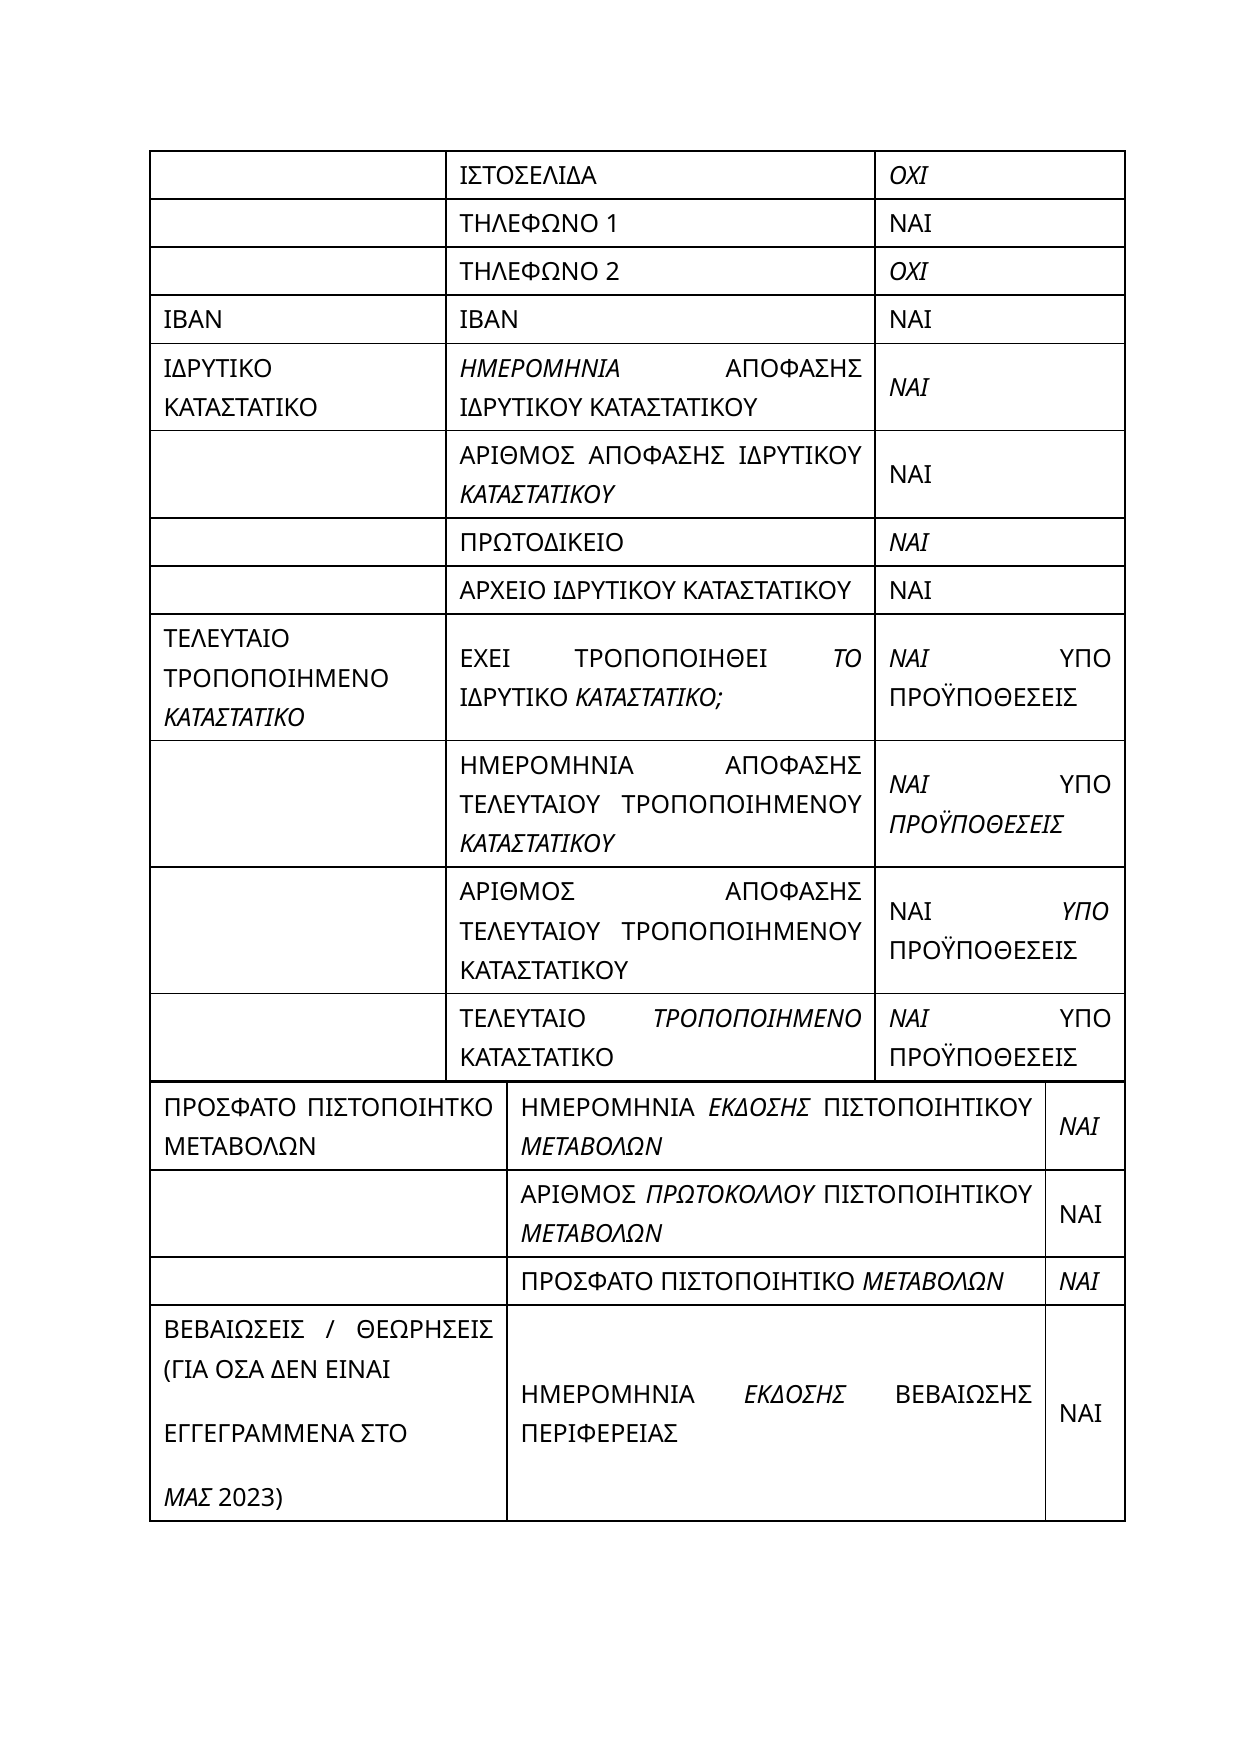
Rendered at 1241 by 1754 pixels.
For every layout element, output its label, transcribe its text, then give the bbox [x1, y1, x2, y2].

table_cell ΝΑΙ [1046, 1258, 1124, 1304]
table_cell [151, 567, 445, 613]
table_cell ΠΡΟΣΦΑΤΟ ΠΙΣΤΟΠΟΙΗΤΙΚΟ ΜΕΤΑΒΟΛΩΝ [508, 1258, 1045, 1304]
table_cell [151, 200, 445, 246]
table_cell ΝΑΙ [876, 296, 1124, 342]
table_cell [151, 248, 445, 294]
table_header ΠΡΟΣΦΑΤΟ ΠΙΣΤΟΠΟΙΗΤΚΟ ΜΕΤΑΒΟΛΩΝ [151, 1083, 506, 1169]
table_cell ΝΑΙ [876, 567, 1124, 613]
table_cell ΠΡΩΤΟΔΙΚΕΙΟ [447, 519, 874, 565]
table_cell ΒΕΒΑΙΩΣΕΙΣ / ΘΕΩΡΗΣΕΙΣ (ΓΙΑ ΟΣΑ ΔΕΝ ΕΙΝΑΙ ΕΓΓΕΓΡΑΜΜΕΝΑ ΣΤΟ ΜΑΣ 2023) [151, 1306, 506, 1520]
table_cell [151, 1171, 506, 1256]
table_cell ΤΕΛΕΥΤΑΙΟ ΤΡΟΠΟΠΟΙΗΜΕΝΟ ΚΑΤΑΣΤΑΤΙΚΟ [447, 994, 874, 1080]
table_cell ΑΡΙΘΜΟΣ ΑΠΟΦΑΣΗΣ ΙΔΡΥΤΙΚΟΥ ΚΑΤΑΣΤΑΤΙΚΟΥ [447, 431, 874, 517]
table_cell [151, 1258, 506, 1304]
table_cell ΙΒΑΝ [447, 296, 874, 342]
table_cell ΝΑΙ [1046, 1306, 1124, 1520]
table_cell ΙΣΤΟΣΕΛΙΔΑ [447, 152, 874, 198]
table_cell ΝΑΙ [876, 519, 1124, 565]
table_cell [151, 152, 445, 198]
table_cell ΑΡΧΕΙΟ ΙΔΡΥΤΙΚΟΥ ΚΑΤΑΣΤΑΤΙΚΟΥ [447, 567, 874, 613]
table_cell ΝΑΙ [876, 431, 1124, 517]
table_cell [151, 994, 445, 1080]
table_cell ΝΑΙ ΥΠΟ ΠΡΟΫΠΟΘΕΣΕΙΣ [876, 994, 1124, 1080]
table_cell ΟΧΙ [876, 152, 1124, 198]
table_cell ΝΑΙ [876, 200, 1124, 246]
table_header ΗΜΕΡΟΜΗΝΙΑ ΕΚΔΟΣΗΣ ΠΙΣΤΟΠΟΙΗΤΙΚΟΥ ΜΕΤΑΒΟΛΩΝ [508, 1083, 1045, 1169]
table_cell [151, 741, 445, 866]
table_cell ΝΑΙ [876, 344, 1124, 430]
table_cell ΙΒΑΝ [151, 296, 445, 342]
table_cell [151, 519, 445, 565]
table_cell ΑΡΙΘΜΟΣ ΑΠΟΦΑΣΗΣ ΤΕΛΕΥΤΑΙΟΥ ΤΡΟΠΟΠΟΙΗΜΕΝΟΥ ΚΑΤΑΣΤΑΤΙΚΟΥ [447, 868, 874, 993]
table_cell ΕΧΕΙ ΤΡΟΠΟΠΟΙΗΘΕΙ ΤΟ ΙΔΡΥΤΙΚΟ ΚΑΤΑΣΤΑΤΙΚΟ; [447, 615, 874, 740]
table_cell ΗΜΕΡΟΜΗΝΙΑ ΑΠΟΦΑΣΗΣ ΤΕΛΕΥΤΑΙΟΥ ΤΡΟΠΟΠΟΙΗΜΕΝΟΥ ΚΑΤΑΣΤΑΤΙΚΟΥ [447, 741, 874, 866]
table_cell ΟΧΙ [876, 248, 1124, 294]
table_header ΝΑΙ [1046, 1083, 1124, 1169]
table_cell [151, 868, 445, 993]
table_cell ΙΔΡΥΤΙΚΟ ΚΑΤΑΣΤΑΤΙΚΟ [151, 344, 445, 430]
table_cell ΗΜΕΡΟΜΗΝΙΑ ΑΠΟΦΑΣΗΣ ΙΔΡΥΤΙΚΟΥ ΚΑΤΑΣΤΑΤΙΚΟΥ [447, 344, 874, 430]
table_cell ΗΜΕΡΟΜΗΝΙΑ ΕΚΔΟΣΗΣ ΒΕΒΑΙΩΣΗΣ ΠΕΡΙΦΕΡΕΙΑΣ [508, 1306, 1045, 1520]
table_cell [151, 431, 445, 517]
table_cell ΤΗΛΕΦΩΝΟ 1 [447, 200, 874, 246]
table_cell ΤΗΛΕΦΩΝΟ 2 [447, 248, 874, 294]
table_cell ΑΡΙΘΜΟΣ ΠΡΩΤΟΚΟΛΛΟΥ ΠΙΣΤΟΠΟΙΗΤΙΚΟΥ ΜΕΤΑΒΟΛΩΝ [508, 1171, 1045, 1256]
table_cell ΝΑΙ ΥΠΟ ΠΡΟΫΠΟΘΕΣΕΙΣ [876, 615, 1124, 740]
table_cell ΝΑΙ [1046, 1171, 1124, 1256]
table_cell ΤΕΛΕΥΤΑΙΟ ΤΡΟΠΟΠΟΙΗΜΕΝΟ ΚΑΤΑΣΤΑΤΙΚΟ [151, 615, 445, 740]
table_cell ΝΑΙ ΥΠΟ ΠΡΟΫΠΟΘΕΣΕΙΣ [876, 741, 1124, 866]
table_cell ΝΑΙ ΥΠΟ ΠΡΟΫΠΟΘΕΣΕΙΣ [876, 868, 1124, 993]
